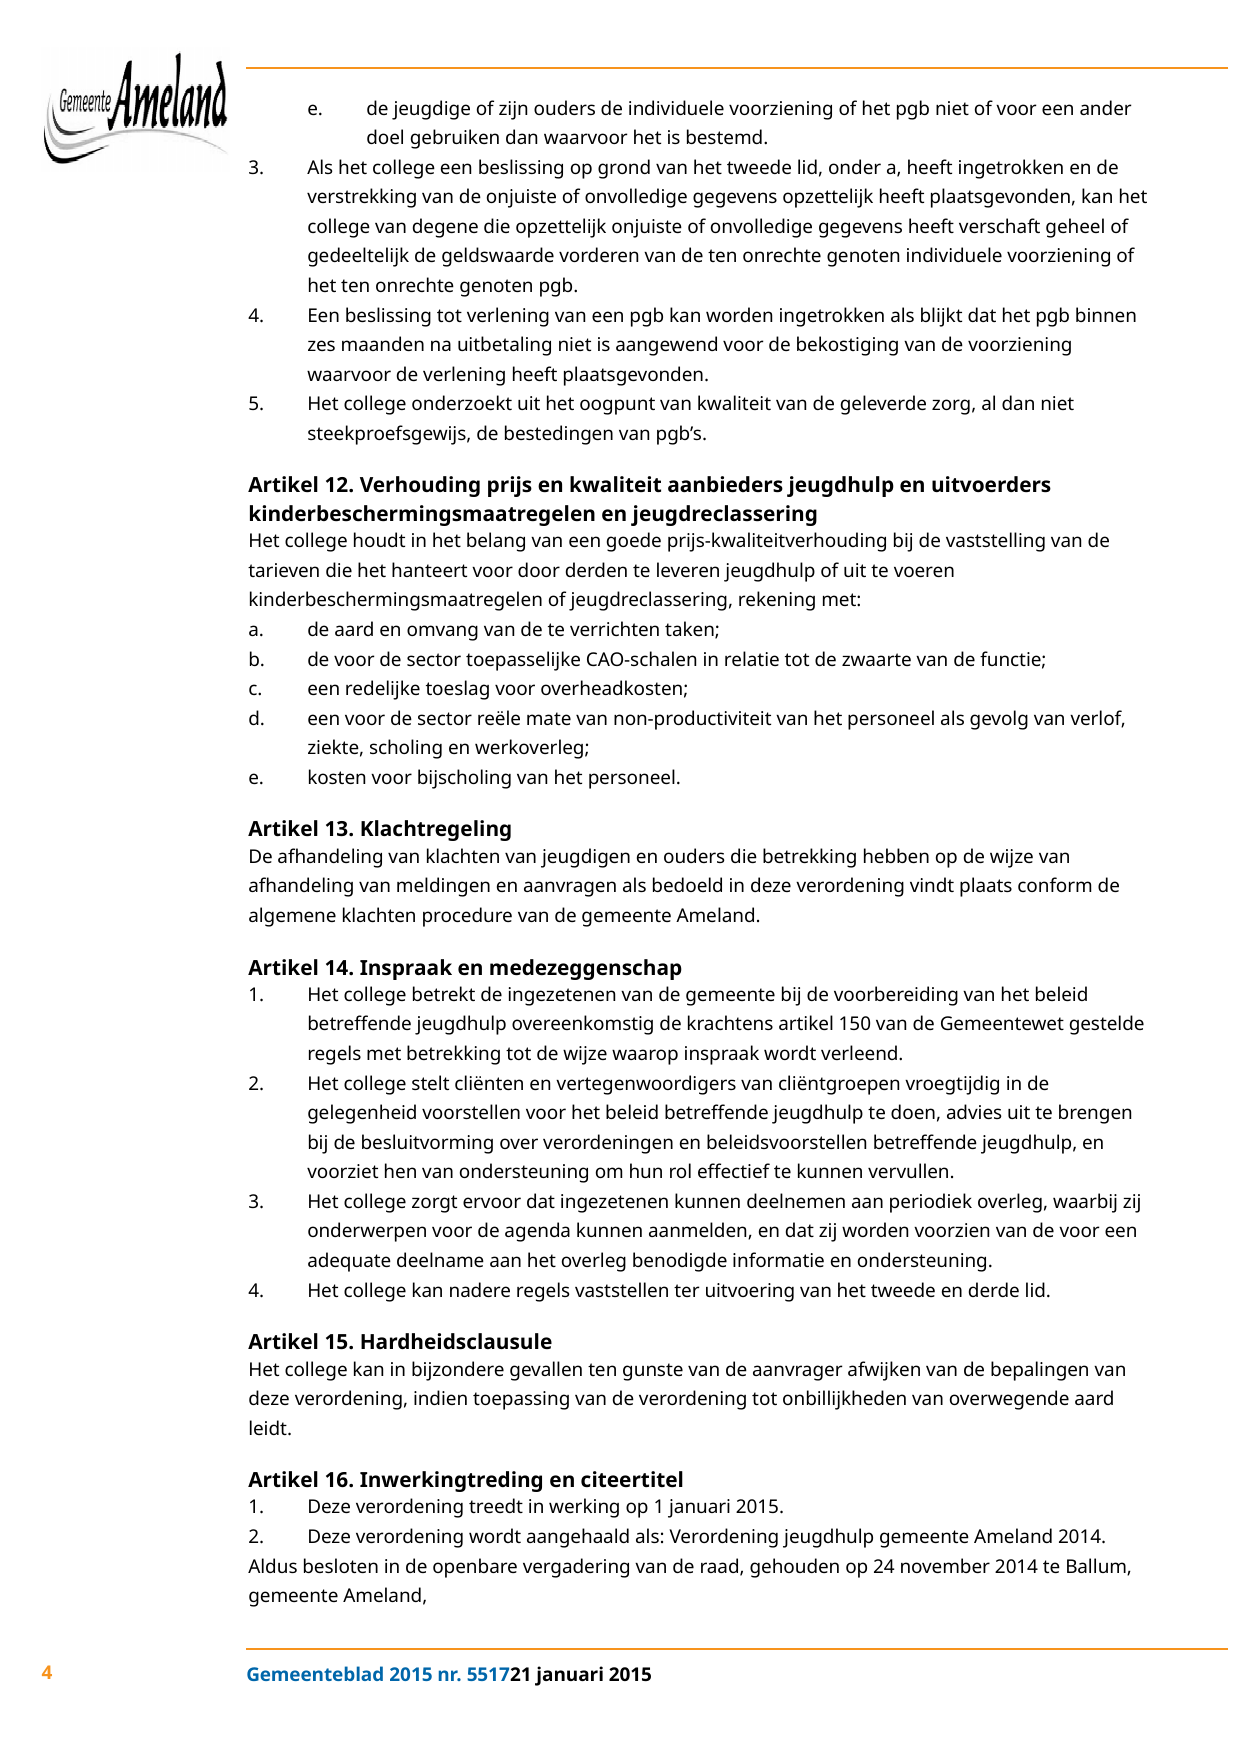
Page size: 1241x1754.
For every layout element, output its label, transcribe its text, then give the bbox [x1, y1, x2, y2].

list de voor de sector toepasselijke CAO-schalen in relatie tot de zwaarte van de functie; [248, 646, 1152, 672]
text Het college kan in bijzondere gevallen ten gunste van de aanvrager afwijken van de bepalingen van deze verordening, indien toepassing van de verordening tot onbillijkheden van overwegende aard leidt. [248, 1356, 1152, 1441]
text Artikel 13. Klachtregeling [248, 814, 1152, 843]
list Deze verordening wordt aangehaald als: Verordening jeugdhulp gemeente Ameland 2014. [248, 1523, 1152, 1549]
list Het college kan nadere regels vaststellen ter uitvoering van het tweede en derde lid. [248, 1277, 1152, 1303]
text Artikel 14. Inspraak en medezeggenschap [248, 953, 1152, 981]
list Deze verordening treedt in werking op 1 januari 2015. [248, 1494, 1152, 1519]
text Artikel 15. Hardheidsclausule [248, 1327, 1152, 1356]
list Het college onderzoekt uit het oogpunt van kwaliteit van de geleverde zorg, al dan niet steekproefsgewijs, de bestedingen van pgb’s. [248, 391, 1152, 446]
list de aard en omvang van de te verrichten taken; [248, 616, 1152, 642]
list Het college betrekt de ingezetenen van de gemeente bij de voorbereiding van het beleid betreffende jeugdhulp overeenkomstig de krachtens artikel 150 van de Gemeentewet gestelde regels met betrekking tot de wijze waarop inspraak wordt verleend. [248, 981, 1152, 1066]
text Artikel 16. Inwerkingtreding en citeertitel [248, 1465, 1152, 1494]
list de jeugdige of zijn ouders de individuele voorziening of het pgb niet of voor een ander doel gebruiken dan waarvoor het is bestemd. [307, 95, 1152, 150]
picture [41, 47, 231, 172]
list Het college stelt cliënten en vertegenwoordigers van cliëntgroepen vroegtijdig in de gelegenheid voorstellen voor het beleid betreffende jeugdhulp te doen, advies uit te brengen bij de besluitvorming over verordeningen en beleidsvoorstellen betreffende jeugdhulp, en voorziet hen van ondersteuning om hun rol effectief te kunnen vervullen. [248, 1070, 1152, 1184]
text Artikel 12. Verhouding prijs en kwaliteit aanbieders jeugdhulp en uitvoerders kinderbeschermingsmaatregelen en jeugdreclassering [248, 471, 1152, 527]
list een voor de sector reële mate van non-productiviteit van het personeel als gevolg van verlof, ziekte, scholing en werkoverleg; [248, 705, 1152, 760]
list Als het college een beslissing op grond van het tweede lid, onder a, heeft ingetrokken en de verstrekking van de onjuiste of onvolledige gegevens opzettelijk heeft plaatsgevonden, kan het college van degene die opzettelijk onjuiste of onvolledige gegevens heeft verschaft geheel of gedeeltelijk de geldswaarde vorderen van de ten onrechte genoten individuele voorziening of het ten onrechte genoten pgb. [248, 154, 1152, 298]
list Het college zorgt ervoor dat ingezetenen kunnen deelnemen aan periodiek overleg, waarbij zij onderwerpen voor de agenda kunnen aanmelden, en dat zij worden voorzien van de voor een adequate deelname aan het overleg benodigde informatie en ondersteuning. [248, 1188, 1152, 1273]
text De afhandeling van klachten van jeugdigen en ouders die betrekking hebben op de wijze van afhandeling van meldingen en aanvragen als bedoeld in deze verordening vindt plaats conform de algemene klachten procedure van de gemeente Ameland. [248, 843, 1152, 928]
list een redelijke toeslag voor overheadkosten; [248, 675, 1152, 701]
list kosten voor bijscholing van het personeel. [248, 764, 1152, 790]
list Een beslissing tot verlening van een pgb kan worden ingetrokken als blijkt dat het pgb binnen zes maanden na uitbetaling niet is aangewend voor de bekostiging van de voorziening waarvoor de verlening heeft plaatsgevonden. [248, 302, 1152, 387]
text Aldus besloten in de openbare vergadering van de raad, gehouden op 24 november 2014 te Ballum, gemeente Ameland, [248, 1553, 1152, 1608]
text Het college houdt in het belang van een goede prijs-kwaliteitverhouding bij de vaststelling van de tarieven die het hanteert voor door derden te leveren jeugdhulp of uit te voeren kinderbeschermingsmaatregelen of jeugdreclassering, rekening met: [248, 527, 1152, 612]
